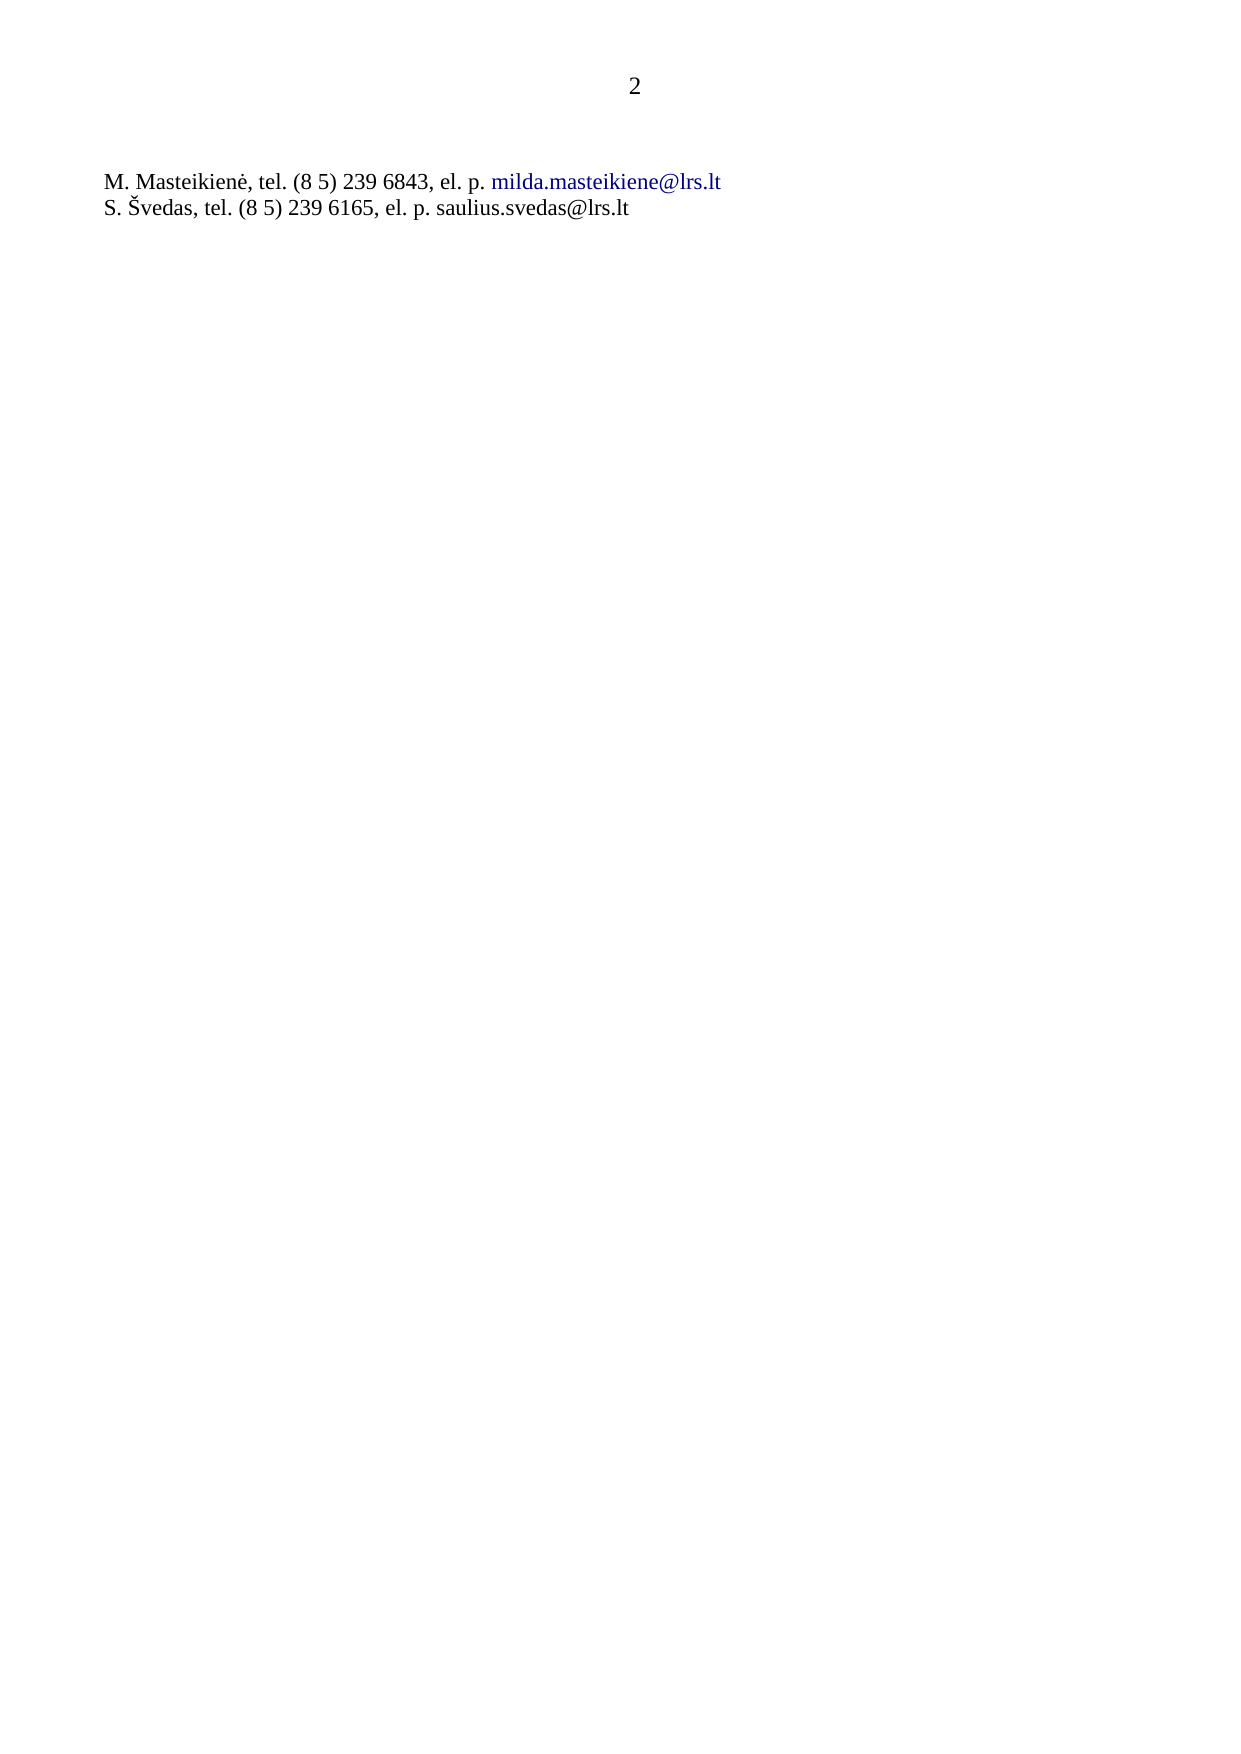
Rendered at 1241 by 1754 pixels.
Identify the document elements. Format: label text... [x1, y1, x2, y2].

text S. Švedas, tel. (8 5) 239 6165, el. p. saulius.svedas@lrs.lt [103, 194, 1167, 221]
text M. Masteikienė, tel. (8 5) 239 6843, el. p. milda.masteikiene@lrs.lt [103, 168, 1167, 194]
